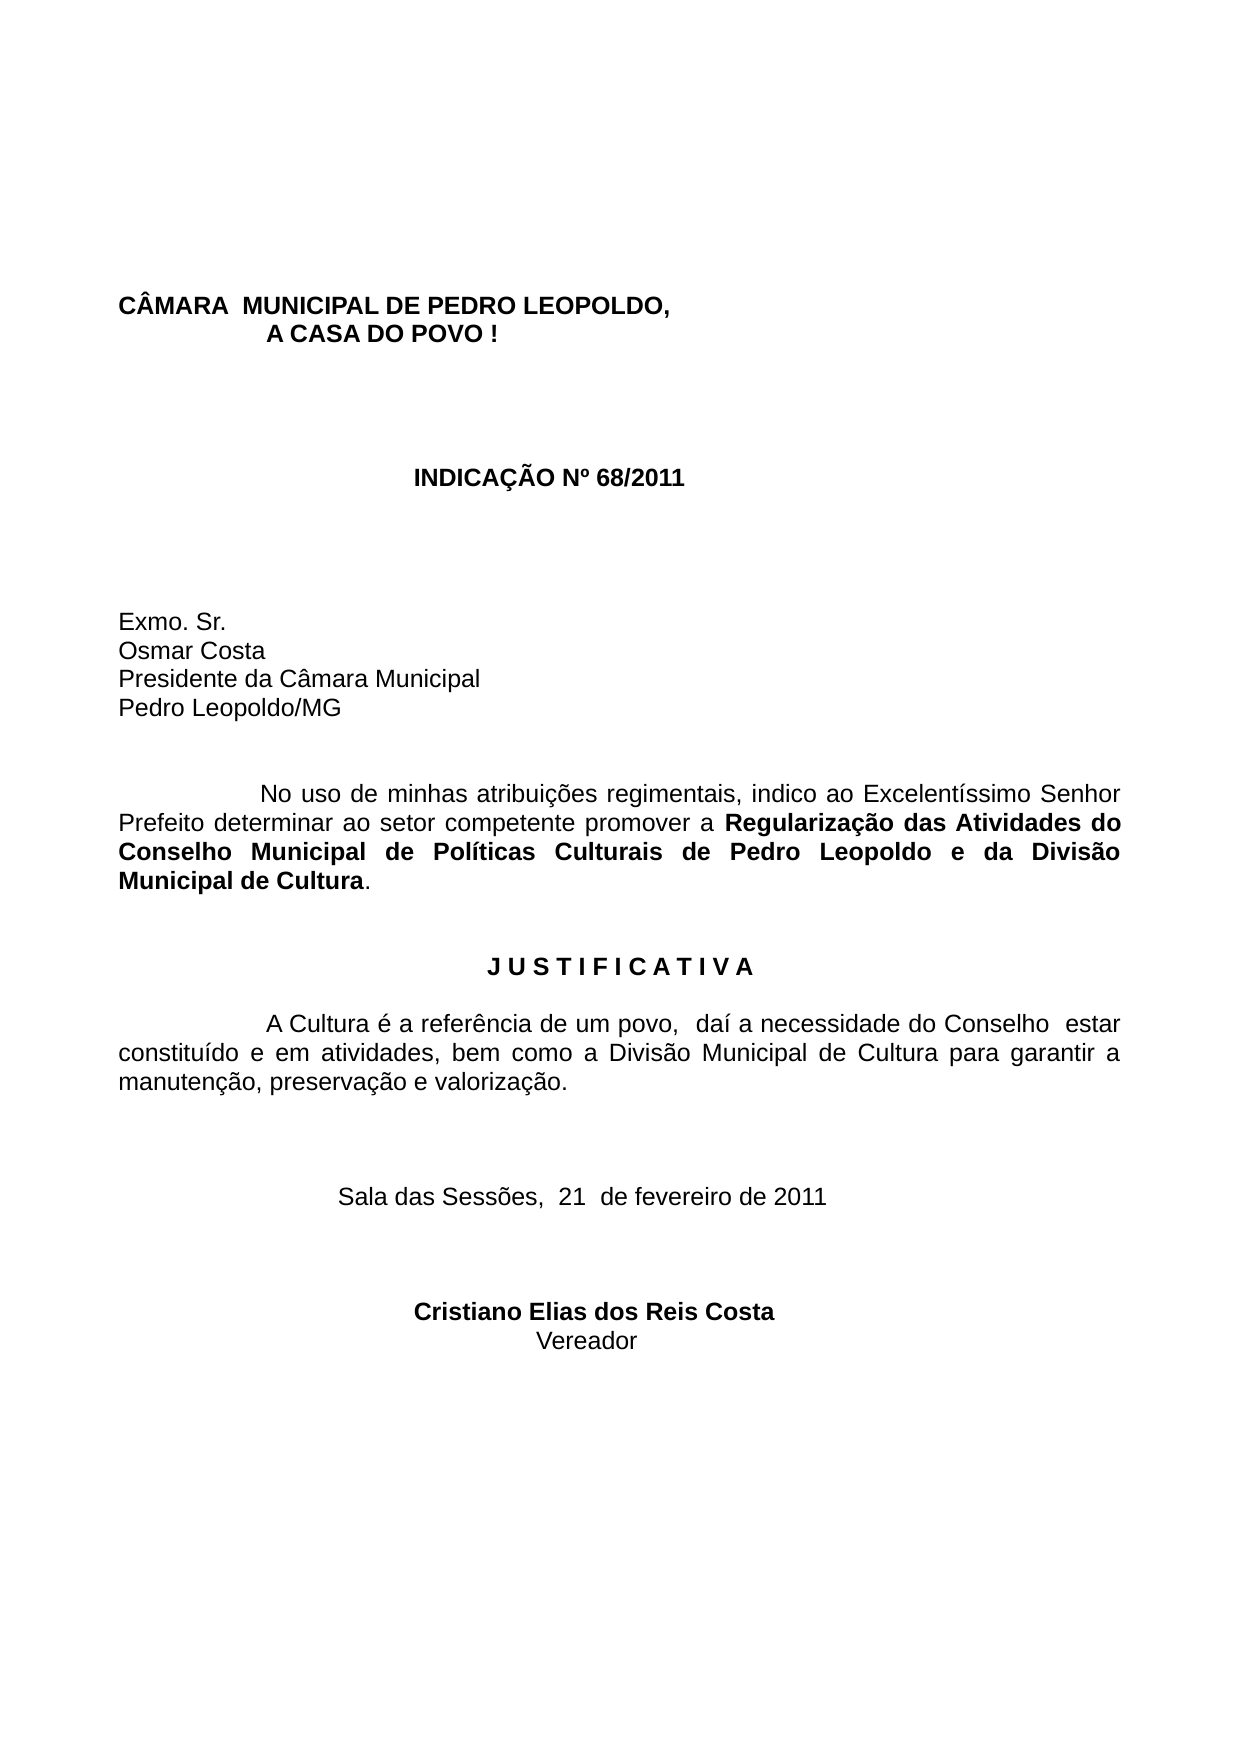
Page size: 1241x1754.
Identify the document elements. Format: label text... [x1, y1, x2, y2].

text CÂMARA MUNICIPAL DE PEDRO LEOPOLDO, [118, 291, 1122, 319]
text A CASA DO POVO ! [118, 319, 1122, 348]
text Sala das Sessões, 21 de fevereiro de 2011 [116, 1182, 1122, 1211]
text Pedro Leopoldo/MG [118, 693, 1122, 722]
text Exmo. Sr. [118, 607, 1122, 636]
text Osmar Costa [118, 636, 1122, 664]
text A Cultura é a referência de um povo, daí a necessidade do Conselho estar constituído e em atividades, bem como a Divisão Municipal de Cultura para garantir a manutenção, preservação e valorização. [118, 1009, 1122, 1096]
text INDICAÇÃO Nº 68/2011 [118, 463, 1122, 492]
text Cristiano Elias dos Reis Costa [118, 1297, 1122, 1326]
text No uso de minhas atribuições regimentais, indico ao Excelentíssimo Senhor Prefeito determinar ao setor competente promover a Regularização das Atividades do Conselho Municipal de Políticas Culturais de Pedro Leopoldo e da Divisão Municipal de Cultura. [118, 779, 1122, 894]
text J U S T I F I C A T I V A [118, 952, 1122, 981]
text Presidente da Câmara Municipal [118, 664, 1122, 693]
text Vereador [118, 1326, 1122, 1354]
